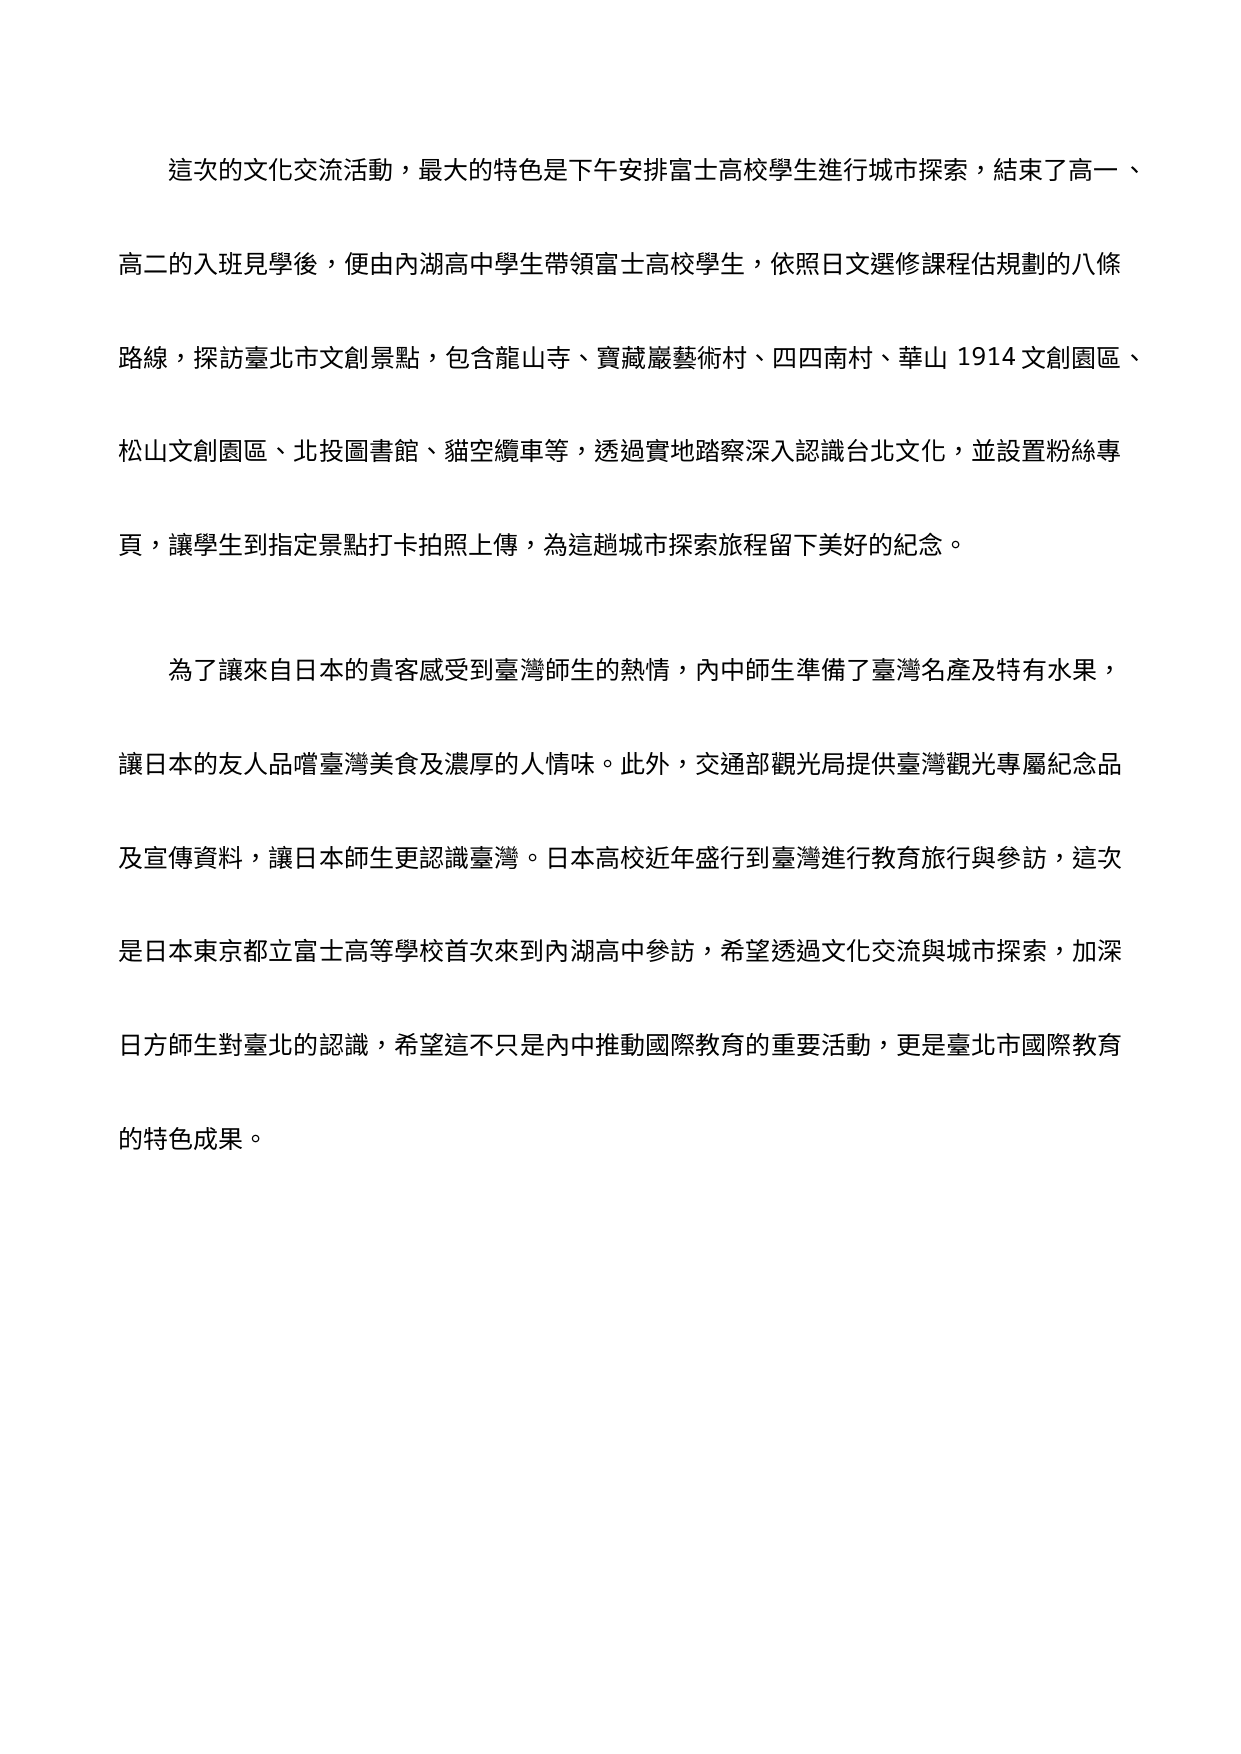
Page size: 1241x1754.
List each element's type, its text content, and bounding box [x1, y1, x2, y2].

text 這次的文化交流活動，最大的特色是下午安排富士高校學生進行城市探索，結束了高一、高二的入班見學後，便由內湖高中學生帶領富士高校學生，依照日文選修課程估規劃的八條路線，探訪臺北市文創景點，包含龍山寺、寶藏巖藝術村、四四南村、華山1914文創園區、松山文創園區、北投圖書館、貓空纜車等，透過實地踏察深入認識台北文化，並設置粉絲專頁，讓學生到指定景點打卡拍照上傳，為這趟城市探索旅程留下美好的紀念。 [118, 127, 1122, 564]
text 為了讓來自日本的貴客感受到臺灣師生的熱情，內中師生準備了臺灣名產及特有水果，讓日本的友人品嚐臺灣美食及濃厚的人情味。此外，交通部觀光局提供臺灣觀光專屬紀念品及宣傳資料，讓日本師生更認識臺灣。日本高校近年盛行到臺灣進行教育旅行與參訪，這次是日本東京都立富士高等學校首次來到內湖高中參訪，希望透過文化交流與城市探索，加深日方師生對臺北的認識，希望這不只是內中推動國際教育的重要活動，更是臺北市國際教育的特色成果。 [118, 627, 1122, 1158]
